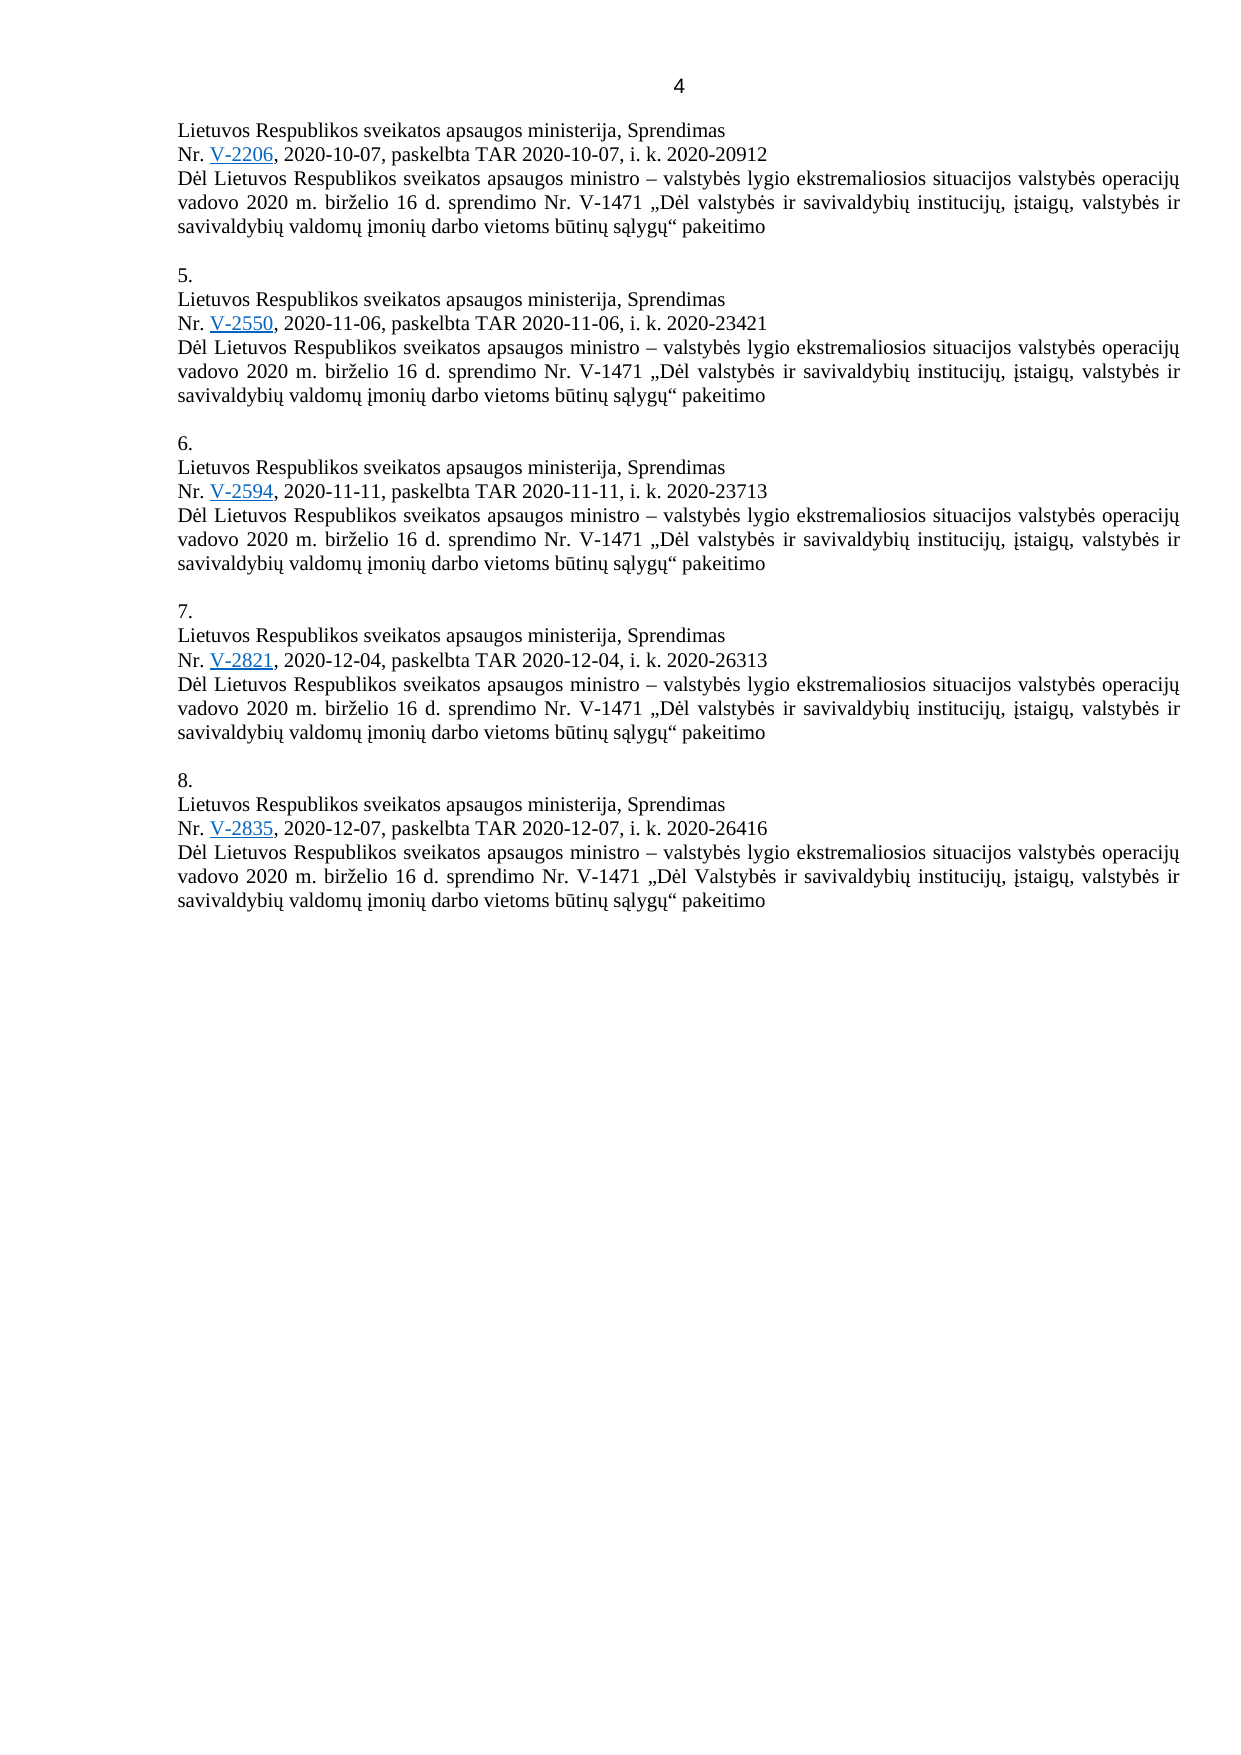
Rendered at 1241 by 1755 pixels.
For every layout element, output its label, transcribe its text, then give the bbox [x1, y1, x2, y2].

text Dėl Lietuvos Respublikos sveikatos apsaugos ministro – valstybės lygio ekstremaliosios situacijos valstybės operacijų vadovo 2020 m. birželio 16 d. sprendimo Nr. V-1471 „Dėl valstybės ir savivaldybių institucijų, įstaigų, valstybės ir savivaldybių valdomų įmonių darbo vietoms būtinų sąlygų“ pakeitimo [177, 503, 1181, 575]
text Nr. V-2594, 2020-11-11, paskelbta TAR 2020-11-11, i. k. 2020-23713 [177, 479, 1181, 503]
text Dėl Lietuvos Respublikos sveikatos apsaugos ministro – valstybės lygio ekstremaliosios situacijos valstybės operacijų vadovo 2020 m. birželio 16 d. sprendimo Nr. V-1471 „Dėl Valstybės ir savivaldybių institucijų, įstaigų, valstybės ir savivaldybių valdomų įmonių darbo vietoms būtinų sąlygų“ pakeitimo [177, 840, 1181, 912]
text Dėl Lietuvos Respublikos sveikatos apsaugos ministro – valstybės lygio ekstremaliosios situacijos valstybės operacijų vadovo 2020 m. birželio 16 d. sprendimo Nr. V-1471 „Dėl valstybės ir savivaldybių institucijų, įstaigų, valstybės ir savivaldybių valdomų įmonių darbo vietoms būtinų sąlygų“ pakeitimo [177, 166, 1181, 238]
text Dėl Lietuvos Respublikos sveikatos apsaugos ministro – valstybės lygio ekstremaliosios situacijos valstybės operacijų vadovo 2020 m. birželio 16 d. sprendimo Nr. V-1471 „Dėl valstybės ir savivaldybių institucijų, įstaigų, valstybės ir savivaldybių valdomų įmonių darbo vietoms būtinų sąlygų“ pakeitimo [177, 672, 1181, 744]
text Nr. V-2550, 2020-11-06, paskelbta TAR 2020-11-06, i. k. 2020-23421 [177, 311, 1181, 335]
text 7. [177, 599, 1181, 623]
text Lietuvos Respublikos sveikatos apsaugos ministerija, Sprendimas [177, 455, 1181, 479]
text Lietuvos Respublikos sveikatos apsaugos ministerija, Sprendimas [177, 792, 1181, 816]
text Lietuvos Respublikos sveikatos apsaugos ministerija, Sprendimas [177, 118, 1181, 142]
text 5. [177, 262, 1181, 287]
text 6. [177, 431, 1181, 455]
text Nr. V-2835, 2020-12-07, paskelbta TAR 2020-12-07, i. k. 2020-26416 [177, 816, 1181, 840]
text 8. [177, 768, 1181, 792]
text Nr. V-2821, 2020-12-04, paskelbta TAR 2020-12-04, i. k. 2020-26313 [177, 647, 1181, 672]
text Lietuvos Respublikos sveikatos apsaugos ministerija, Sprendimas [177, 623, 1181, 647]
text Dėl Lietuvos Respublikos sveikatos apsaugos ministro – valstybės lygio ekstremaliosios situacijos valstybės operacijų vadovo 2020 m. birželio 16 d. sprendimo Nr. V-1471 „Dėl valstybės ir savivaldybių institucijų, įstaigų, valstybės ir savivaldybių valdomų įmonių darbo vietoms būtinų sąlygų“ pakeitimo [177, 335, 1181, 407]
text Nr. V-2206, 2020-10-07, paskelbta TAR 2020-10-07, i. k. 2020-20912 [177, 142, 1181, 166]
text Lietuvos Respublikos sveikatos apsaugos ministerija, Sprendimas [177, 287, 1181, 311]
